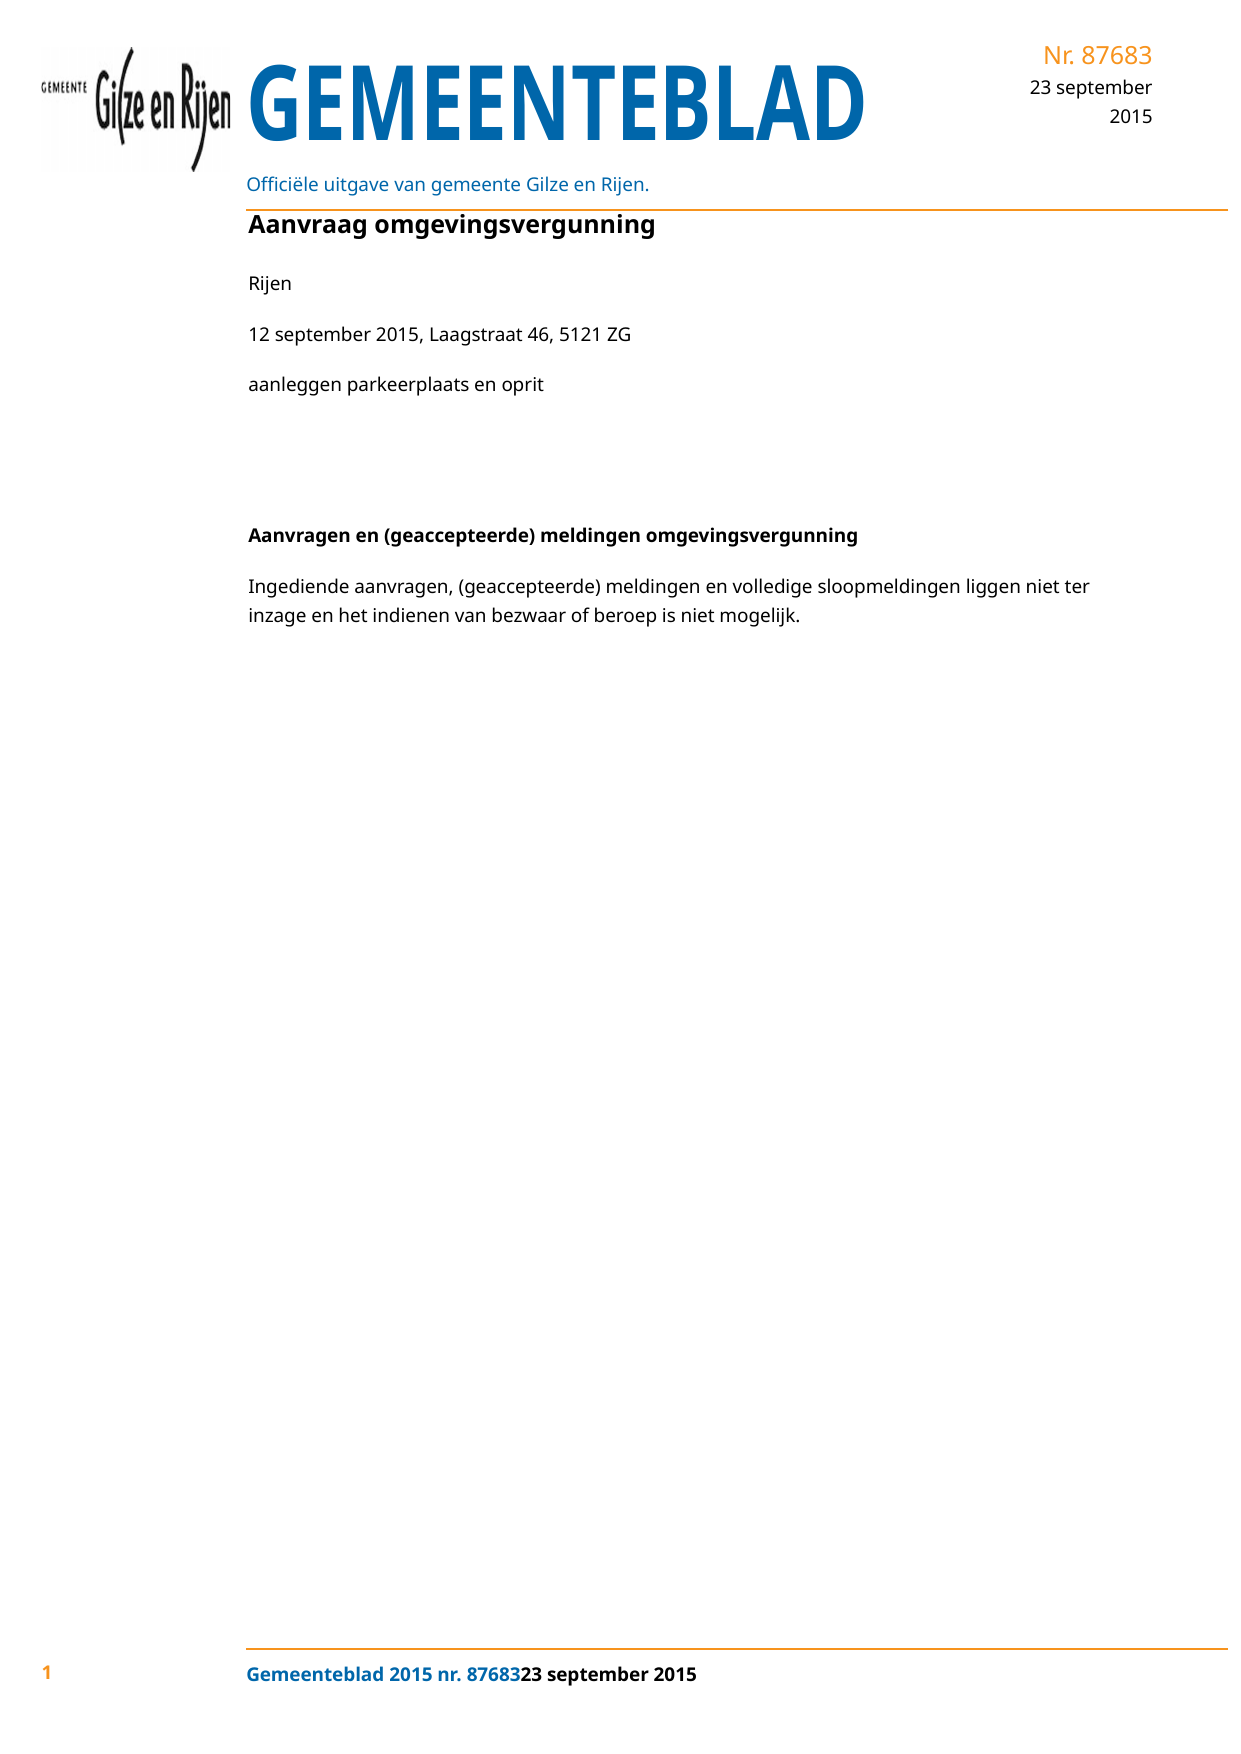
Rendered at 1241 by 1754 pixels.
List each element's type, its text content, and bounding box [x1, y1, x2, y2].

text Ingediende aanvragen, (geaccepteerde) meldingen en volledige sloopmeldingen liggen niet ter inzage en het indienen van bezwaar of beroep is niet mogelijk. [248, 573, 1152, 628]
text Rijen [248, 270, 1152, 296]
picture [41, 47, 231, 172]
text aanleggen parkeerplaats en oprit [248, 371, 1152, 397]
text Aanvragen en (geaccepteerde) meldingen omgevingsvergunning [248, 522, 1152, 548]
text Aanvraag omgevingsvergunning [248, 211, 1152, 241]
text 12 september 2015, Laagstraat 46, 5121 ZG [248, 321, 1152, 346]
